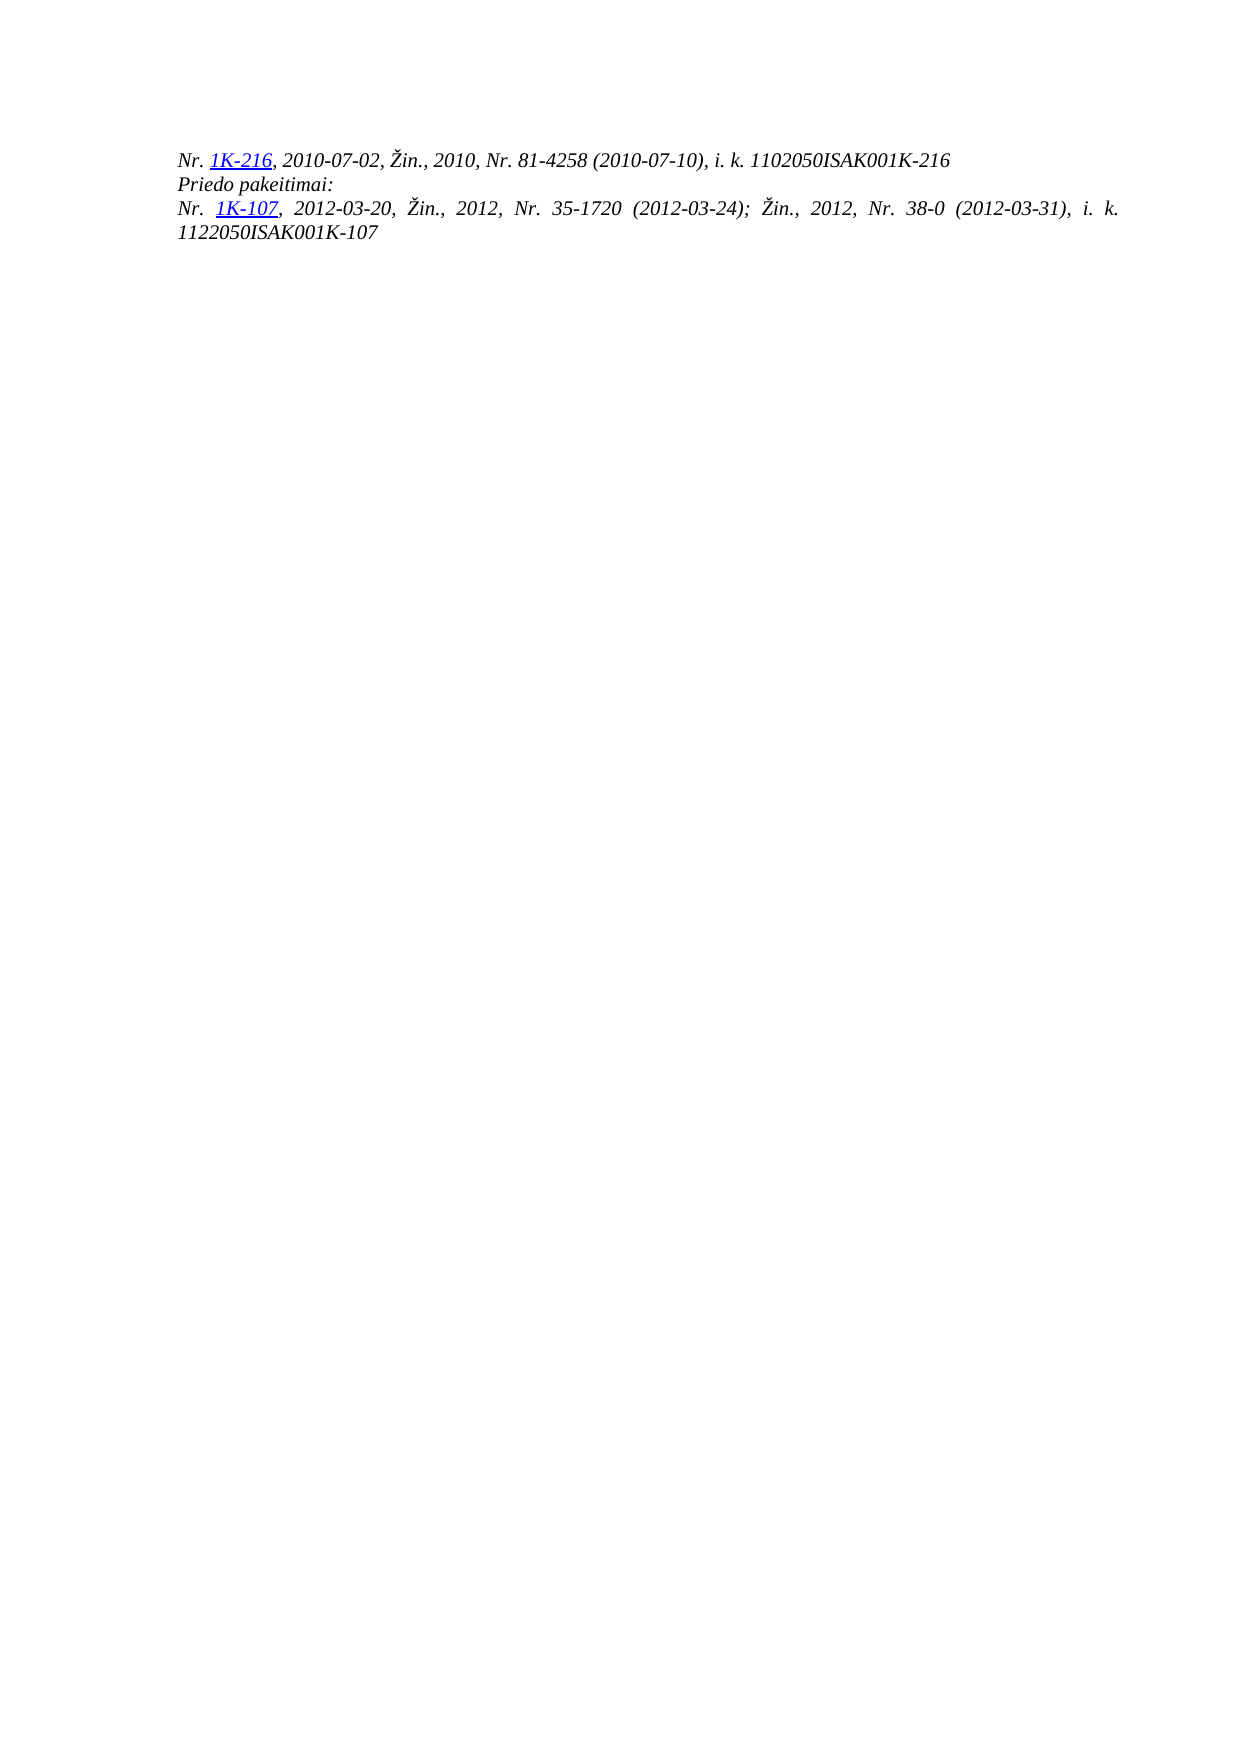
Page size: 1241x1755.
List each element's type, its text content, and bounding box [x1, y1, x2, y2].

text Nr. 1K-216, 2010-07-02, Žin., 2010, Nr. 81-4258 (2010-07-10), i. k. 1102050ISAK001K-216 [177, 148, 1122, 172]
text Nr. 1K-107, 2012-03-20, Žin., 2012, Nr. 35-1720 (2012-03-24); Žin., 2012, Nr. 38-0 (2012-03-31), i. k. 1122050ISAK001K-107 [177, 196, 1122, 244]
text Priedo pakeitimai: [177, 172, 1122, 196]
